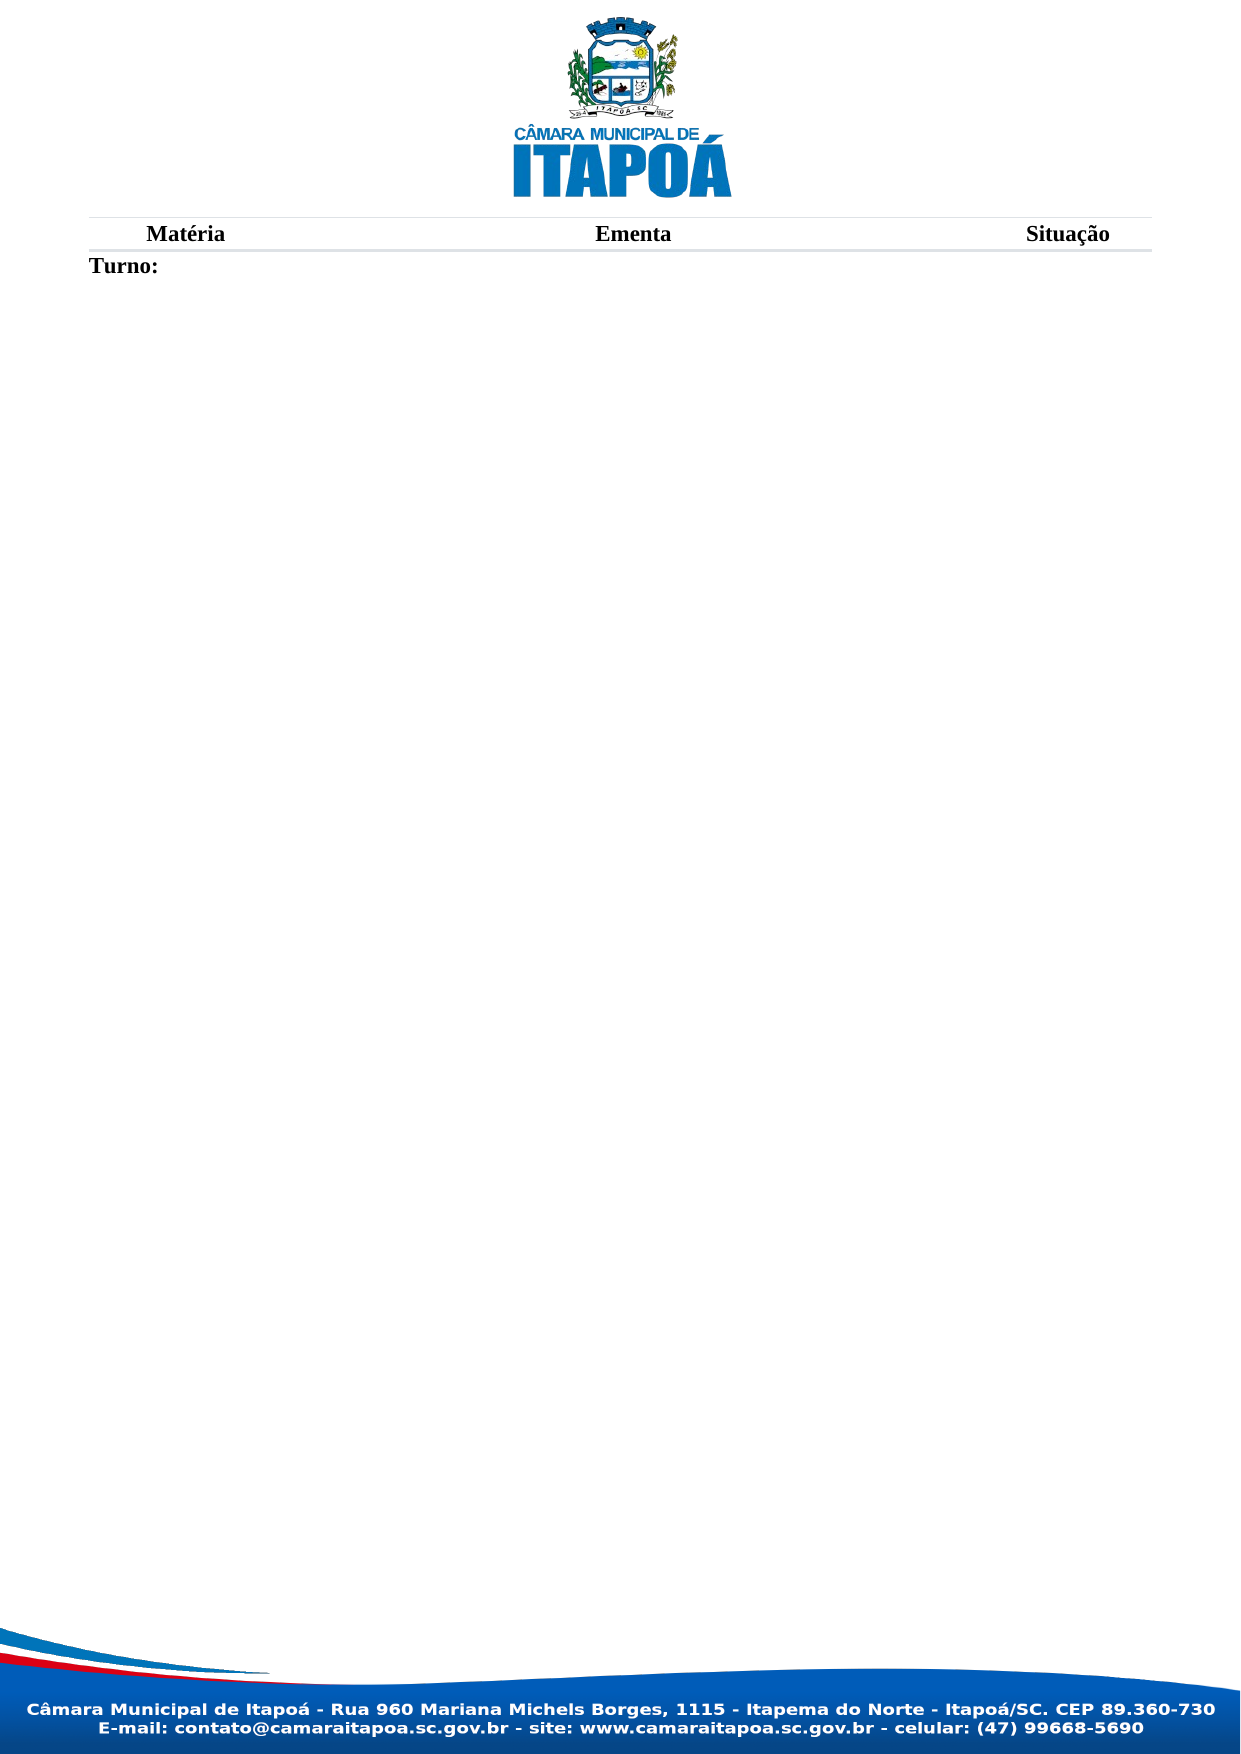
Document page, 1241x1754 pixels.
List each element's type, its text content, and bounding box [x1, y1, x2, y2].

table_cell [283, 252, 984, 278]
picture [0, 1628, 1241, 1754]
table_header Matéria [89, 218, 283, 249]
table_cell [984, 252, 1152, 278]
table_header Situação [984, 218, 1152, 249]
picture [510, 14, 734, 198]
table_header Ementa [283, 218, 984, 249]
table_cell Turno: [89, 252, 283, 278]
